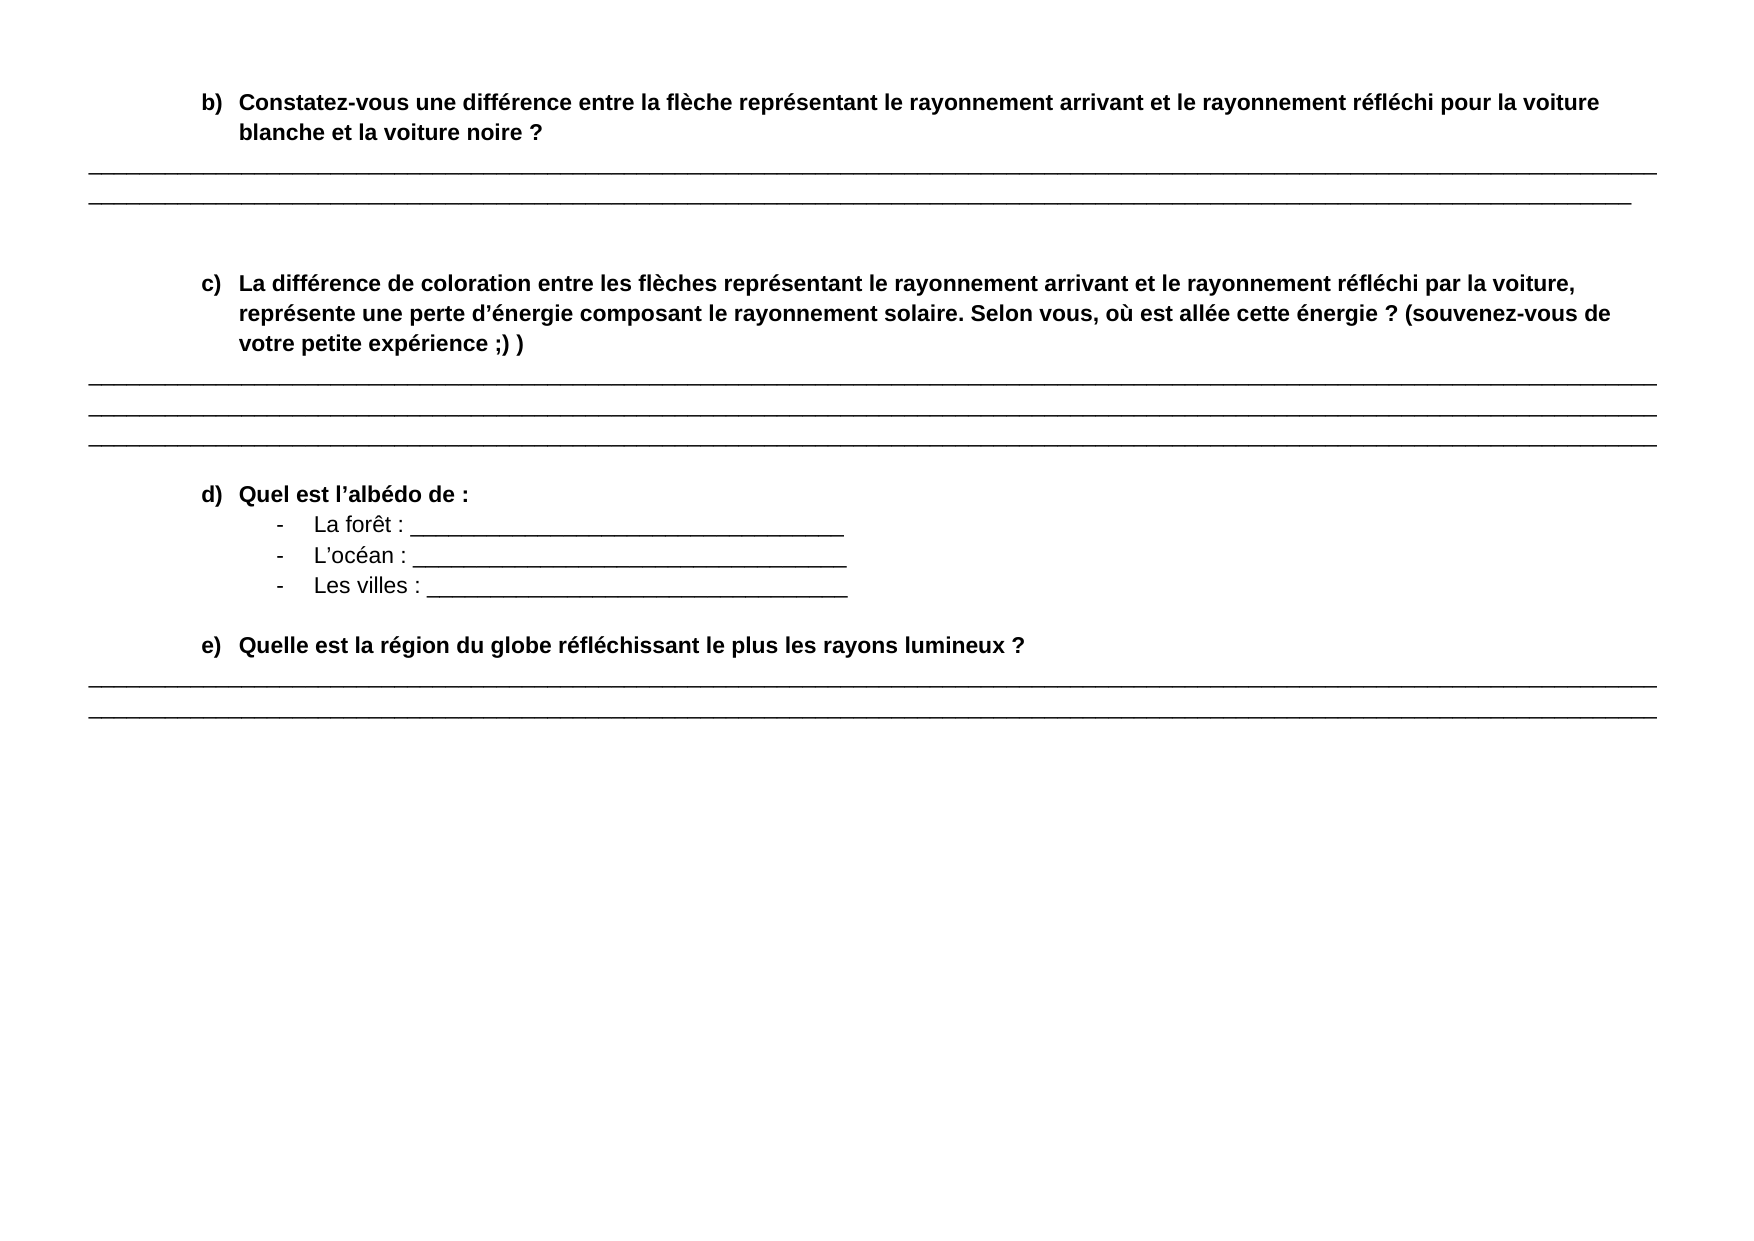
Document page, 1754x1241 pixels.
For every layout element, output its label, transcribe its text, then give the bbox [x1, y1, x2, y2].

text ____________________________________________________________________________________________________________________________________________________________________________________________________________________________________________________ [88, 149, 1665, 206]
list L’océan : __________________________________ [276, 542, 1665, 568]
text ______________________________________________________________________________________________________________________________________________________________________________________________________________________________________________________ [88, 662, 1665, 719]
text _________________________________________________________________________________________________________________________________________________________________________________________________________________________________________________________________________________________________________________________________________________________________________________ [88, 360, 1665, 447]
list Les villes : _________________________________ [276, 572, 1665, 598]
list Constatez-vous une différence entre la flèche représentant le rayonnement arrivant et le rayonnement réfléchi pour la voiture blanche et la voiture noire ? [201, 88, 1665, 145]
list La différence de coloration entre les flèches représentant le rayonnement arrivant et le rayonnement réfléchi par la voiture, représente une perte d’énergie composant le rayonnement solaire. Selon vous, où est allée cette énergie ? (souvenez-vous de votre petite expérience ;) ) [201, 270, 1665, 357]
list Quel est l’albédo de : [201, 481, 1665, 508]
list La forêt : __________________________________ [276, 511, 1665, 538]
list Quelle est la région du globe réfléchissant le plus les rayons lumineux ? [201, 632, 1665, 659]
